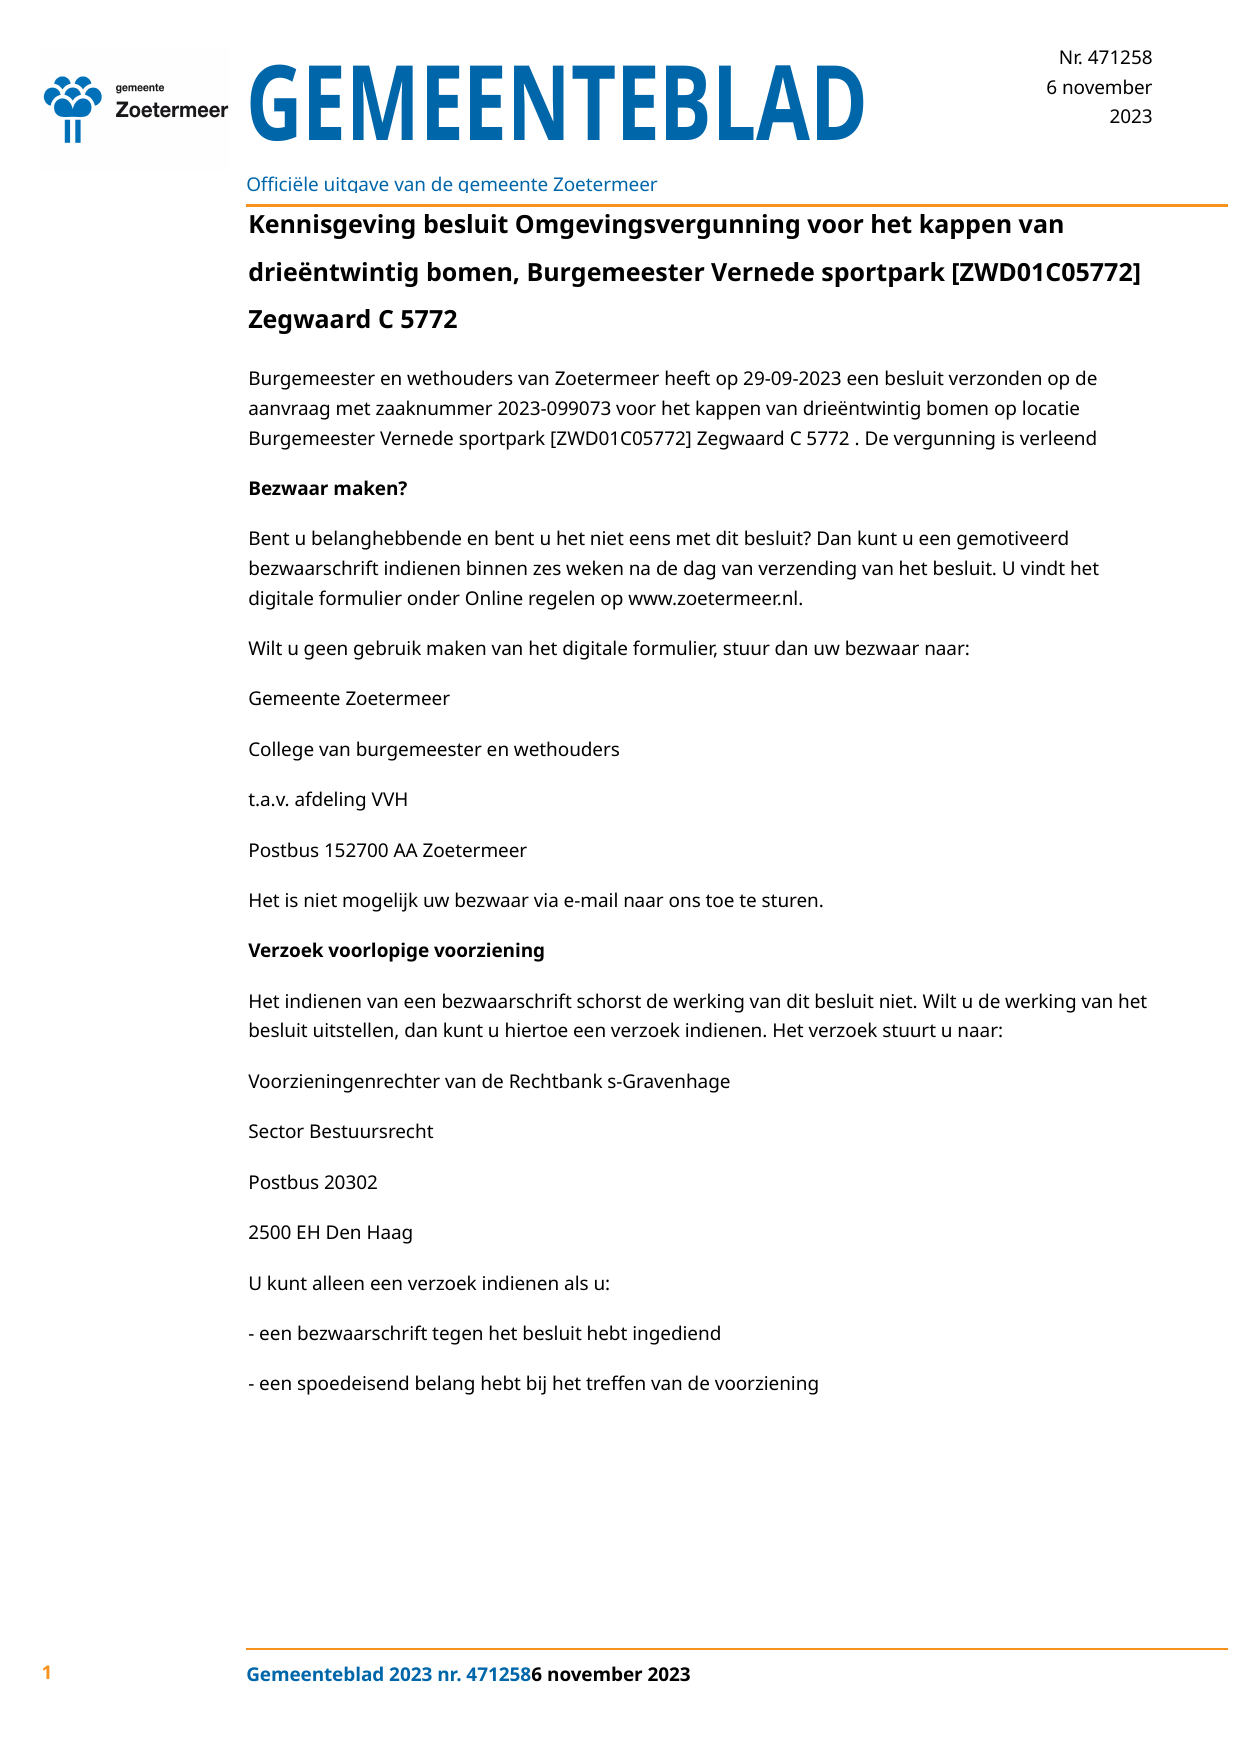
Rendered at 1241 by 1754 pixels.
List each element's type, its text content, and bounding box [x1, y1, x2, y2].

text Voorzieningenrechter van de Rechtbank s-Gravenhage [248, 1068, 1152, 1094]
text Burgemeester en wethouders van Zoetermeer heeft op 29-09-2023 een besluit verzonden op de aanvraag met zaaknummer 2023-099073 voor het kappen van drieëntwintig bomen op locatie Burgemeester Vernede sportpark [ZWD01C05772] Zegwaard C 5772 . De vergunning is verleend [248, 366, 1152, 450]
text Verzoek voorlopige voorziening [248, 938, 1152, 963]
text Postbus 20302 [248, 1169, 1152, 1194]
text Het indienen van een bezwaarschrift schorst de werking van dit besluit niet. Wilt u de werking van het besluit uitstellen, dan kunt u hiertoe een verzoek indienen. Het verzoek stuurt u naar: [248, 988, 1152, 1043]
text t.a.v. afdeling VVH [248, 786, 1152, 812]
text 2500 EH Den Haag [248, 1219, 1152, 1245]
text Gemeente Zoetermeer [248, 686, 1152, 711]
text U kunt alleen een verzoek indienen als u: [248, 1270, 1152, 1295]
text Postbus 152700 AA Zoetermeer [248, 837, 1152, 862]
text Wilt u geen gebruik maken van het digitale formulier, stuur dan uw bezwaar naar: [248, 635, 1152, 661]
text College van burgemeester en wethouders [248, 736, 1152, 762]
text Bezwaar maken? [248, 475, 1152, 501]
text Kennisgeving besluit Omgevingsvergunning voor het kappen van drieëntwintig bomen, Burgemeester Vernede sportpark [ZWD01C05772] Zegwaard C 5772 [248, 207, 1152, 336]
picture [41, 47, 231, 172]
text Het is niet mogelijk uw bezwaar via e-mail naar ons toe te sturen. [248, 887, 1152, 913]
text Bent u belanghebbende en bent u het niet eens met dit besluit? Dan kunt u een gemotiveerd bezwaarschrift indienen binnen zes weken na de dag van verzending van het besluit. U vindt het digitale formulier onder Online regelen op www.zoetermeer.nl. [248, 526, 1152, 610]
text - een bezwaarschrift tegen het besluit hebt ingediend [248, 1320, 1152, 1346]
text Sector Bestuursrecht [248, 1118, 1152, 1144]
text - een spoedeisend belang hebt bij het treffen van de voorziening [248, 1371, 1152, 1396]
